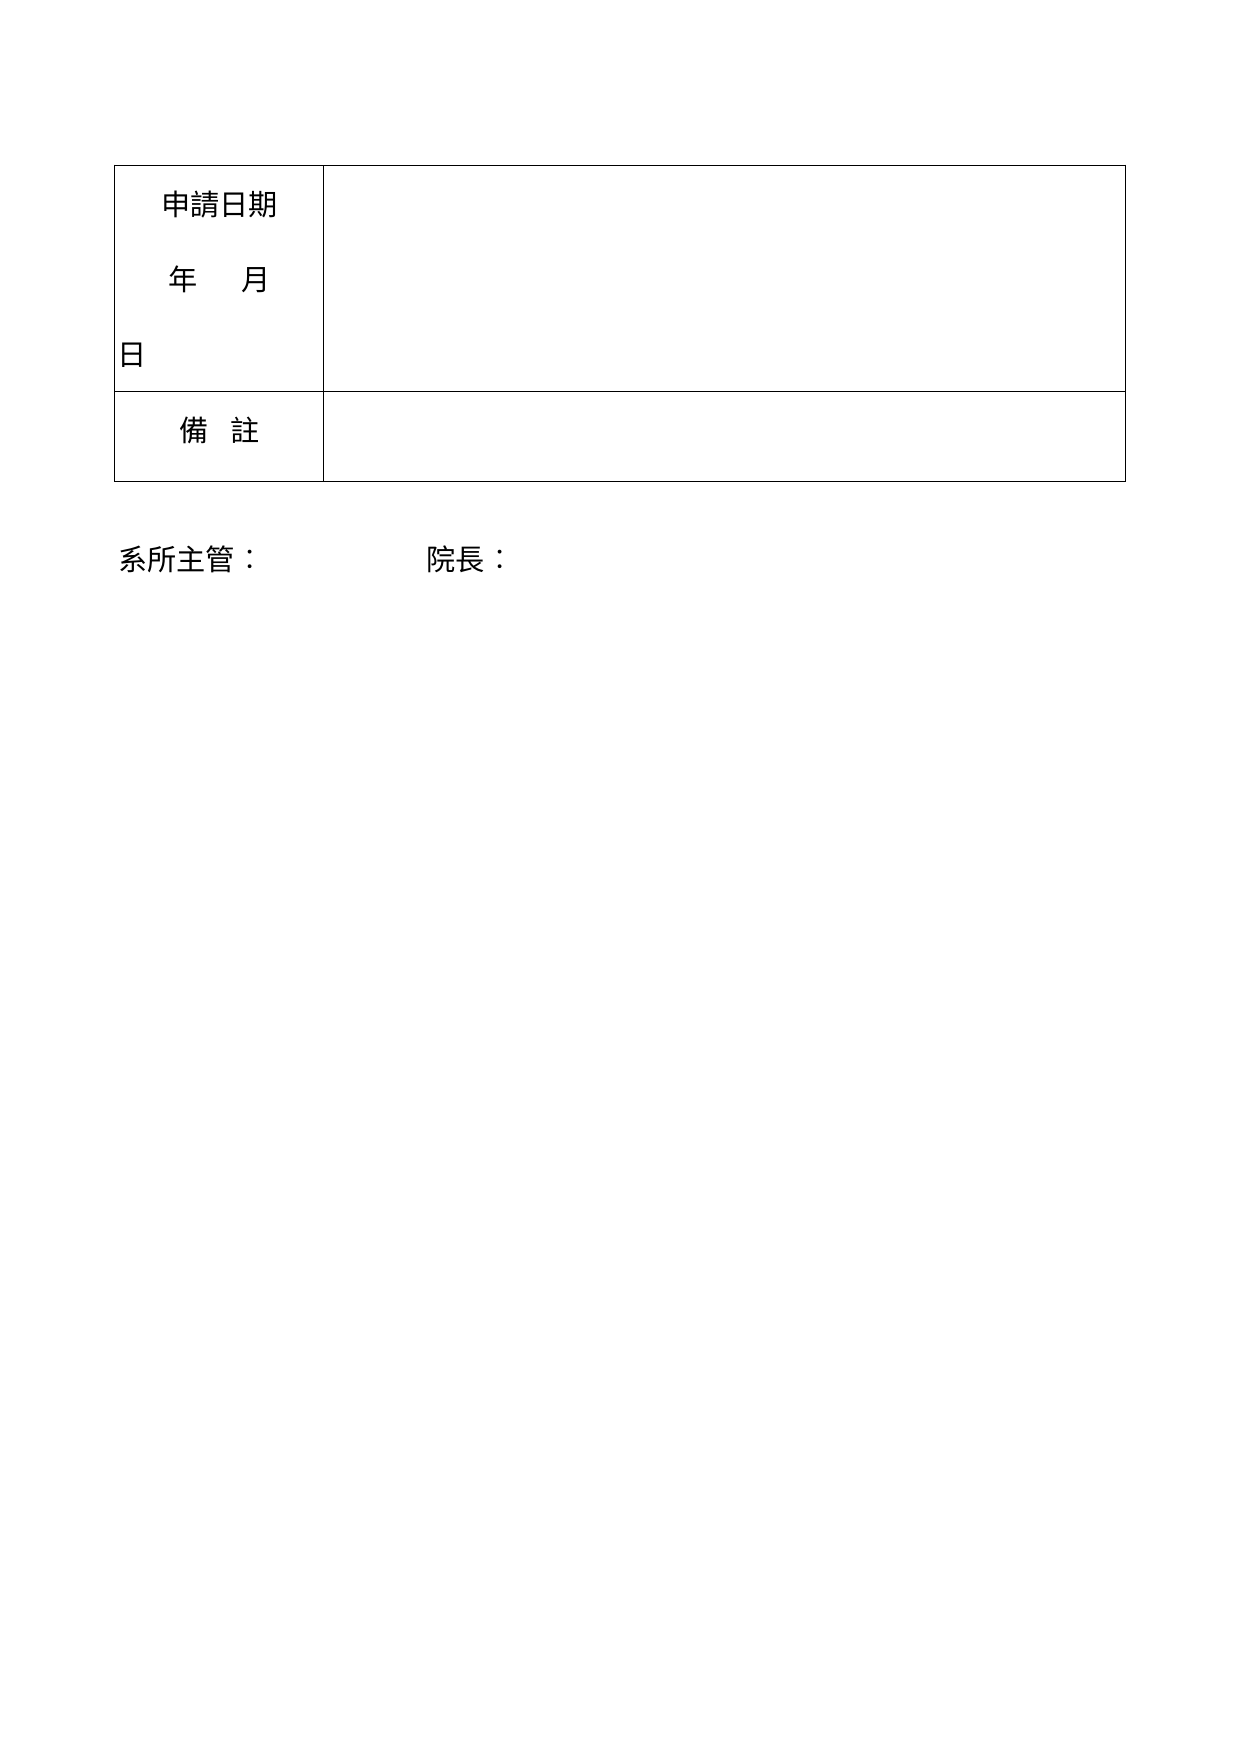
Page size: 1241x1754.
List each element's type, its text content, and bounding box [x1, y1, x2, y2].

table_cell 申請日期 年 月 日 [115, 166, 323, 391]
table_cell [324, 392, 1125, 481]
table_cell 備 註 [115, 392, 323, 481]
table_cell [324, 166, 1125, 391]
text 系所主管︰ 院長︰ [118, 520, 1122, 595]
